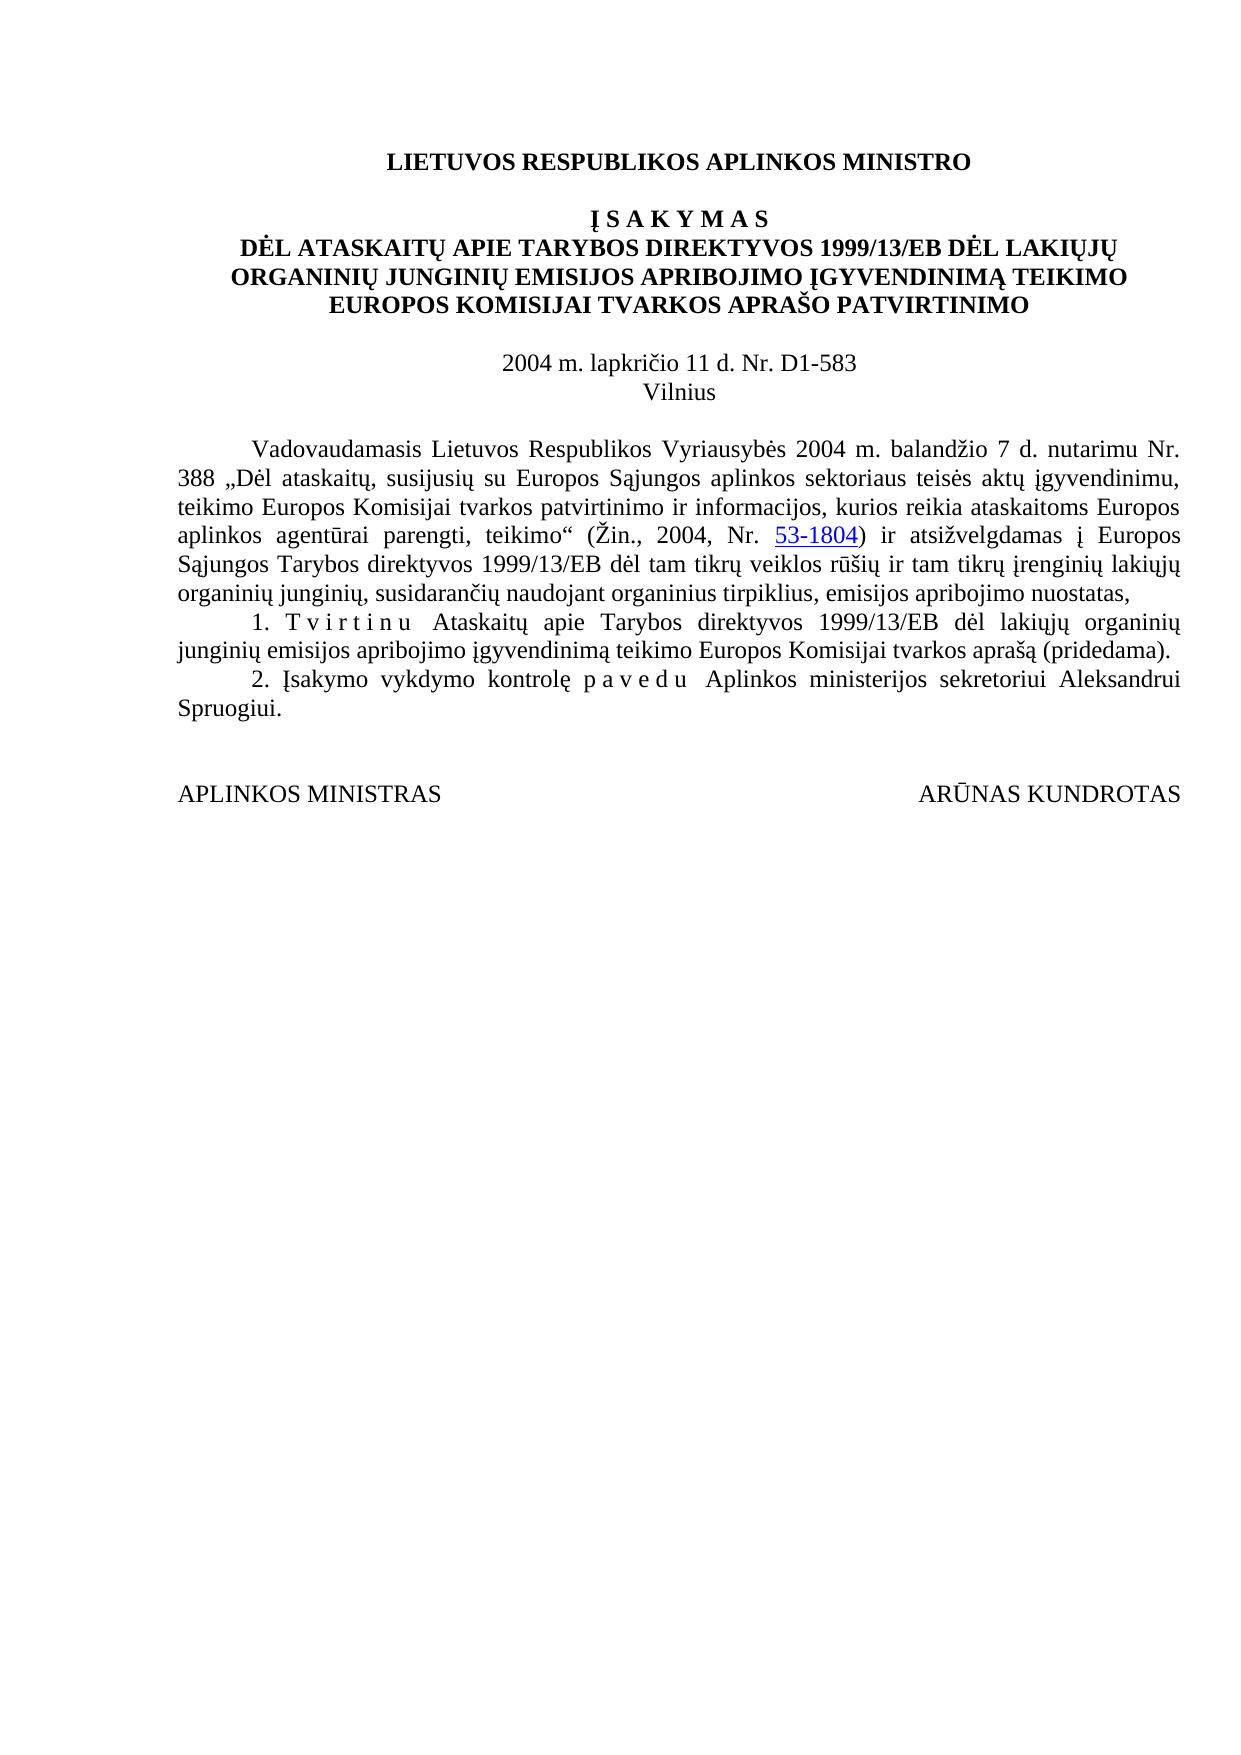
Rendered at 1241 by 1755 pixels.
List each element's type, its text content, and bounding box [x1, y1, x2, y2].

text 2. Įsakymo vykdymo kontrolę pavedu Aplinkos ministerijos sekretoriui Aleksandrui Spruogiui. [177, 664, 1181, 722]
text LIETUVOS RESPUBLIKOS APLINKOS MINISTRO [177, 147, 1181, 176]
text Į S A K Y M A S [177, 204, 1181, 233]
text 1. Tvirtinu Ataskaitų apie Tarybos direktyvos 1999/13/EB dėl lakiųjų organinių junginių emisijos apribojimo įgyvendinimą teikimo Europos Komisijai tvarkos aprašą (pridedama). [177, 607, 1181, 664]
text DĖL ATASKAITŲ APIE TARYBOS DIREKTYVOS 1999/13/EB DĖL LAKIŲJŲ ORGANINIŲ JUNGINIŲ EMISIJOS APRIBOJIMO ĮGYVENDINIMĄ TEIKIMO EUROPOS KOMISIJAI TVARKOS APRAŠO PATVIRTINIMO [177, 233, 1181, 319]
text Aplinkos Ministras Arūnas Kundrotas [177, 779, 1181, 808]
text Vilnius [177, 377, 1181, 406]
text Vadovaudamasis Lietuvos Respublikos Vyriausybės 2004 m. balandžio 7 d. nutarimu Nr. 388 „Dėl ataskaitų, susijusių su Europos Sąjungos aplinkos sektoriaus teisės aktų įgyvendinimu, teikimo Europos Komisijai tvarkos patvirtinimo ir informacijos, kurios reikia ataskaitoms Europos aplinkos agentūrai parengti, teikimo“ (Žin., 2004, Nr. 53-1804) ir atsižvelgdamas į Europos Sąjungos Tarybos direktyvos 1999/13/EB dėl tam tikrų veiklos rūšių ir tam tikrų įrenginių lakiųjų organinių junginių, susidarančių naudojant organinius tirpiklius, emisijos apribojimo nuostatas, [177, 434, 1181, 607]
text 2004 m. lapkričio 11 d. Nr. D1-583 [177, 348, 1181, 377]
